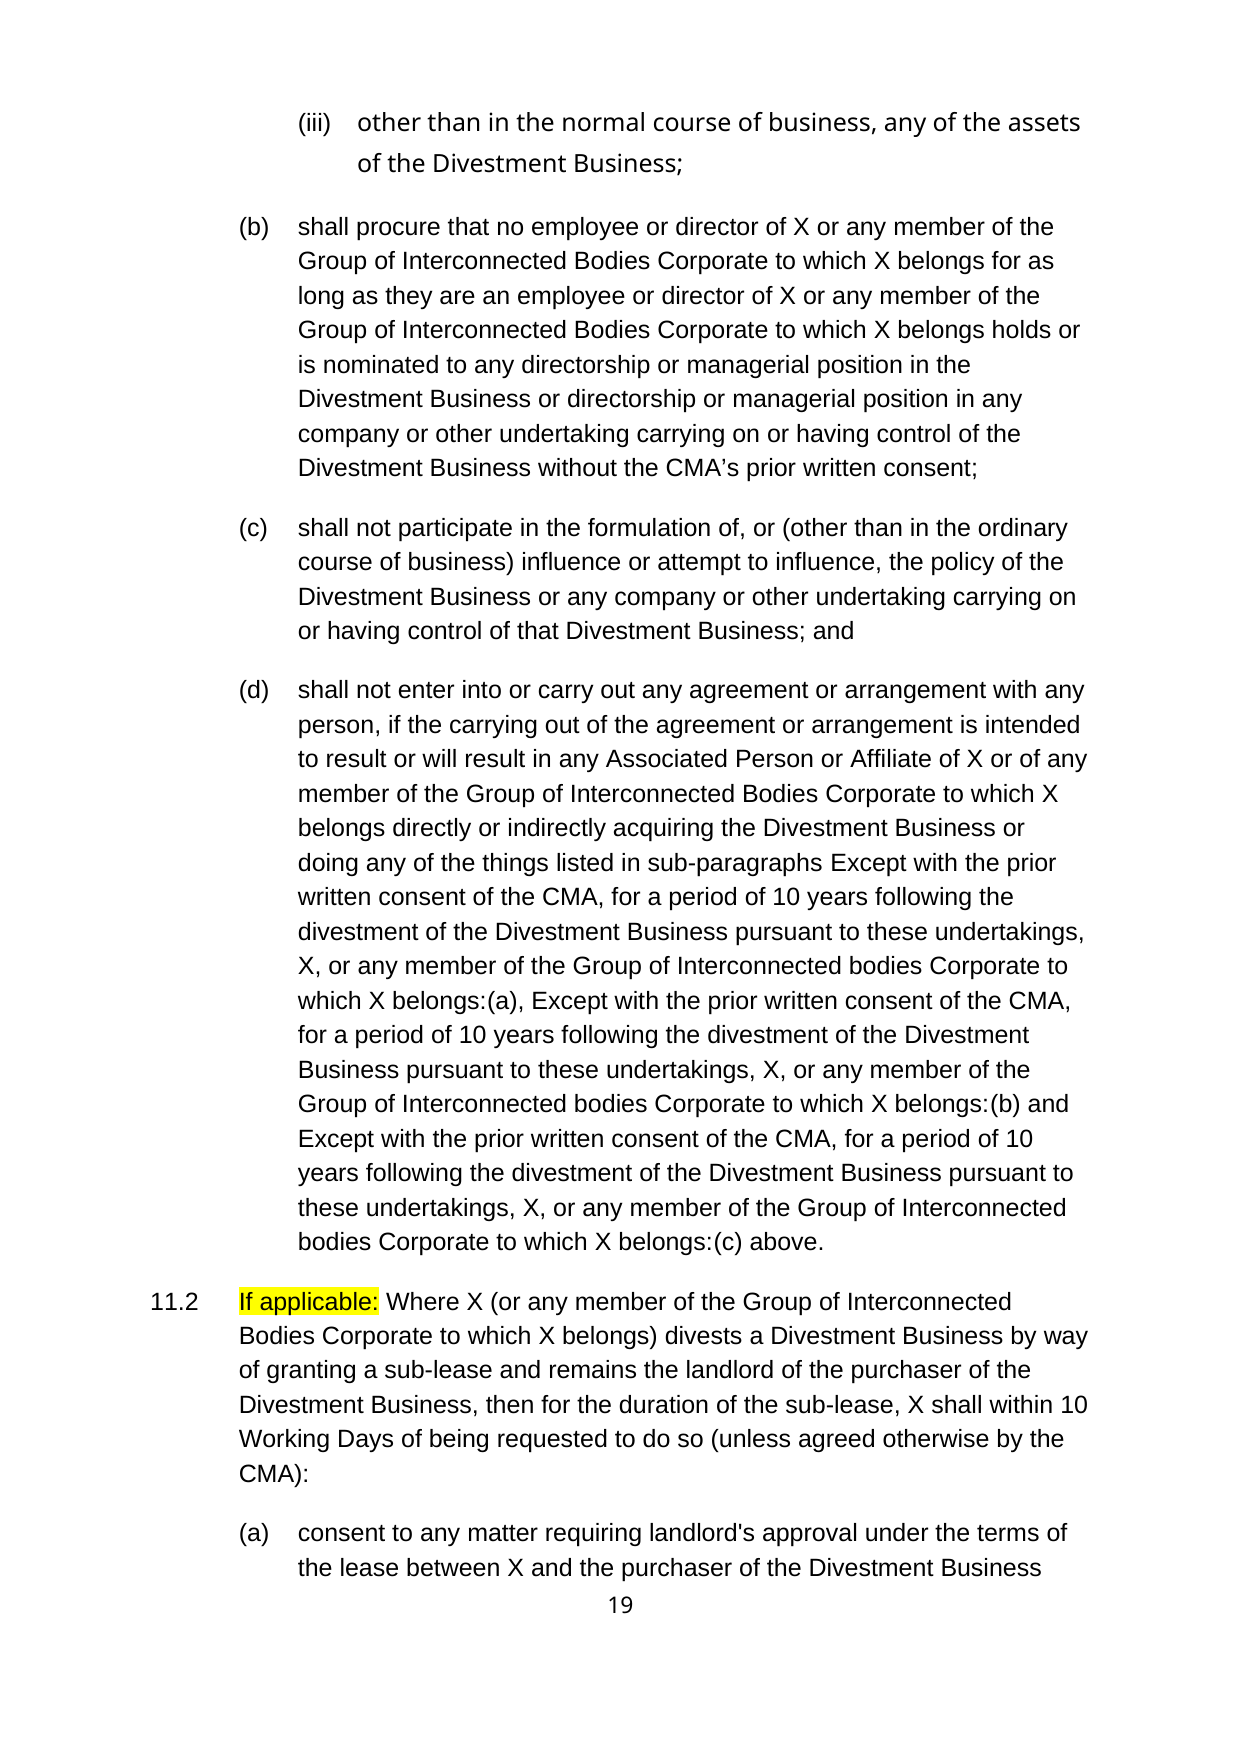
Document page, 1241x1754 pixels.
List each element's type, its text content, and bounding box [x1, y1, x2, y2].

list other than in the normal course of business, any of the assets of the Divestment Business; [298, 105, 1090, 180]
list shall not participate in the formulation of, or (other than in the ordinary course of business) influence or attempt to influence, the policy of the Divestment Business or any company or other undertaking carrying on or having control of that Divestment Business; and [238, 512, 1090, 645]
list consent to any matter requiring landlord's approval under the terms of the lease between X and the purchaser of the Divestment Business [238, 1518, 1090, 1582]
list shall not enter into or carry out any agreement or arrangement with any person, if the carrying out of the agreement or arrangement is intended to result or will result in any Associated Person or Affiliate of X or of any member of the Group of Interconnected Bodies Corporate to which X belongs directly or indirectly acquiring the Divestment Business or doing any of the things listed in sub-paragraphs 10.1(a), 10.1(b) and 10.1(c) above. [238, 675, 1090, 1256]
list shall procure that no employee or director of X or any member of the Group of Interconnected Bodies Corporate to which X belongs for as long as they are an employee or director of X or any member of the Group of Interconnected Bodies Corporate to which X belongs holds or is nominated to any directorship or managerial position in the Divestment Business or directorship or managerial position in any company or other undertaking carrying on or having control of the Divestment Business without the CMA’s prior written consent; [238, 212, 1090, 482]
list If applicable: Where X (or any member of the Group of Interconnected Bodies Corporate to which X belongs) divests a Divestment Business by way of granting a sub-lease and remains the landlord of the purchaser of the Divestment Business, then for the duration of the sub-lease, X shall within 10 Working Days of being requested to do so (unless agreed otherwise by the CMA): [150, 1287, 1090, 1488]
